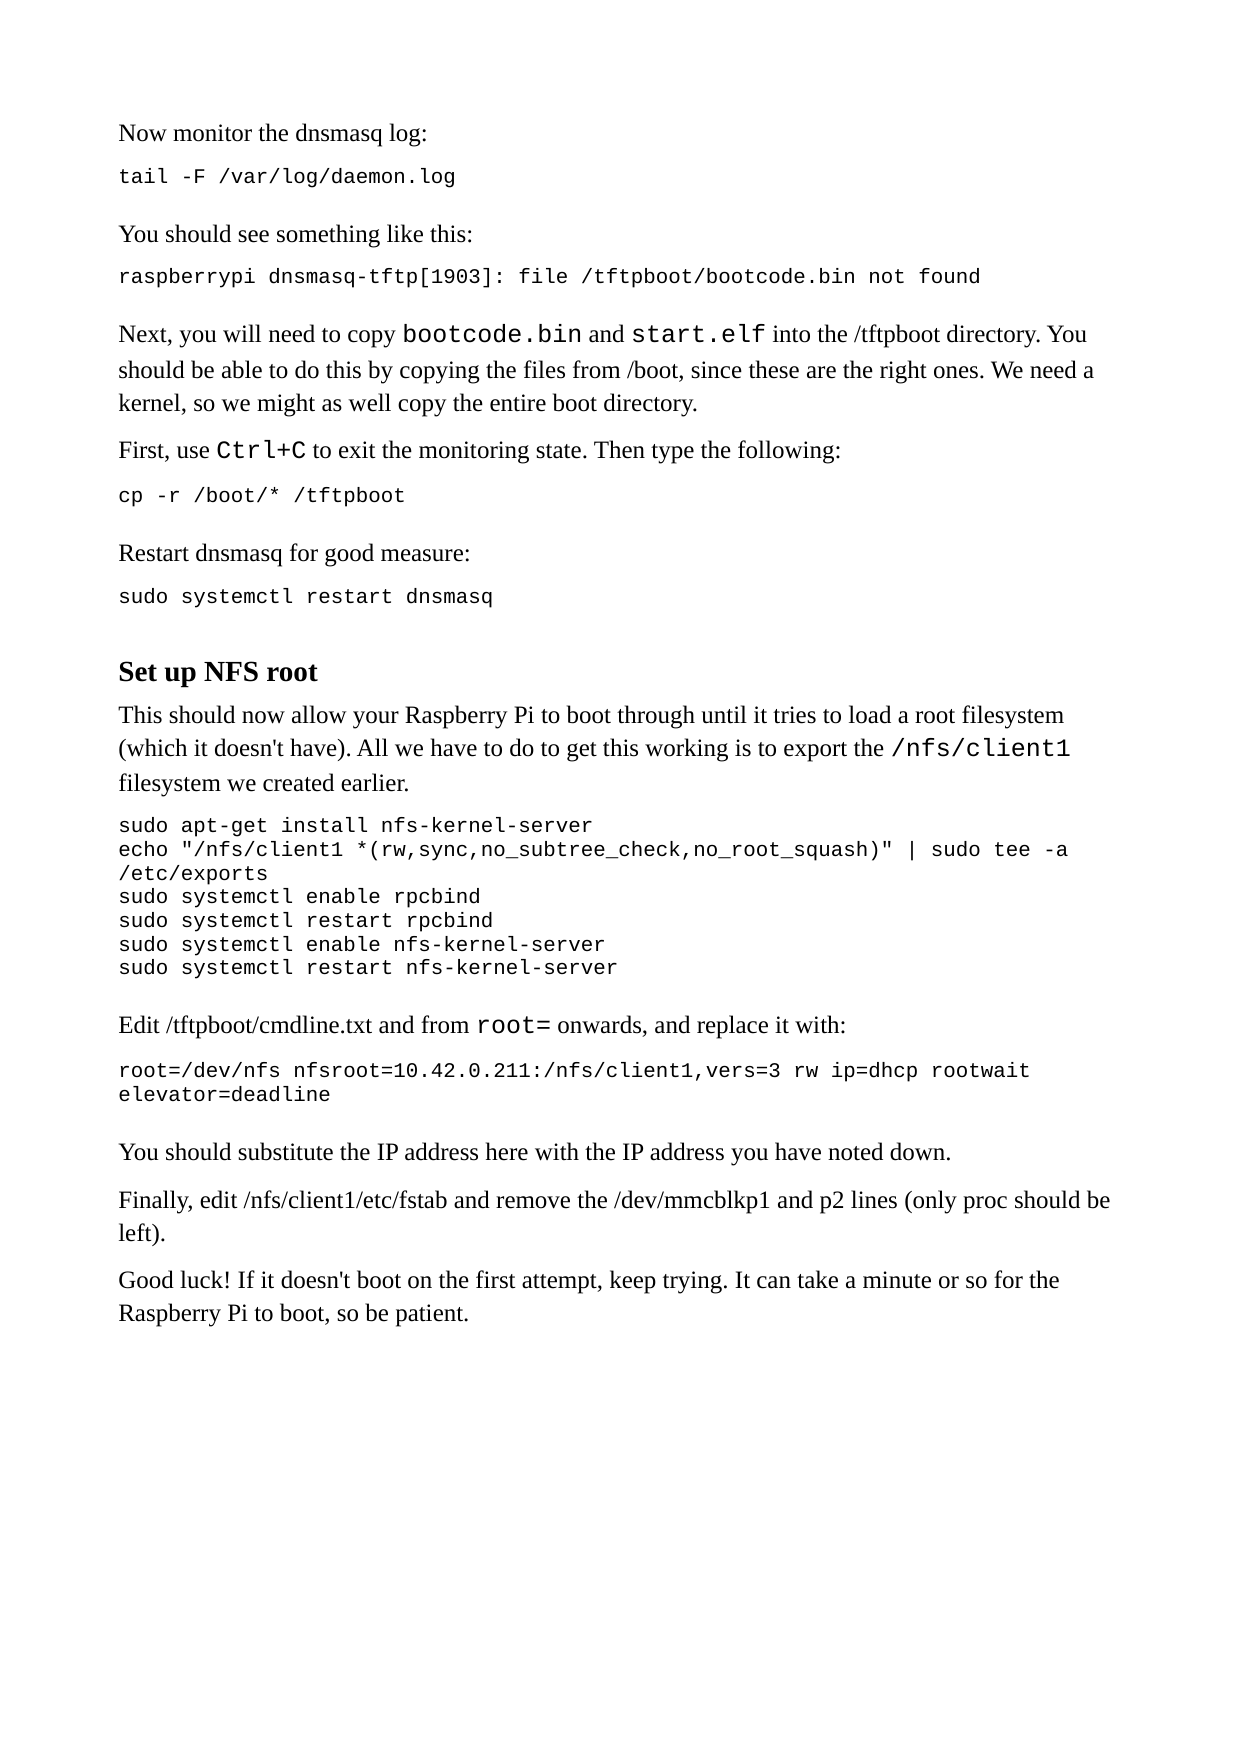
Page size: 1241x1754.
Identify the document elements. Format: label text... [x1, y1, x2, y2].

text sudo systemctl restart dnsmasq [118, 586, 1122, 610]
text tail -F /var/log/daemon.log [118, 166, 1122, 189]
text This should now allow your Raspberry Pi to boot through until it tries to load a root filesystem (which it doesn't have). All we have to do to get this working is to export the /nfs/client1 filesystem we created earlier. [118, 700, 1122, 797]
text Restart dnsmasq for good measure: [118, 538, 1122, 567]
text echo "/nfs/client1 *(rw,sync,no_subtree_check,no_root_squash)" | sudo tee -a /etc/exports [118, 839, 1122, 886]
text Finally, edit /nfs/client1/etc/fstab and remove the /dev/mmcblkp1 and p2 lines (only proc should be left). [118, 1185, 1122, 1247]
text Now monitor the dnsmasq log: [118, 118, 1122, 147]
text First, use Ctrl+C to exit the monitoring state. Then type the following: [118, 435, 1122, 466]
text root=/dev/nfs nfsroot=10.42.0.211:/nfs/client1,vers=3 rw ip=dhcp rootwait elevator=deadline [118, 1061, 1122, 1108]
text sudo systemctl enable rpcbind [118, 886, 1122, 910]
text sudo apt-get install nfs-kernel-server [118, 816, 1122, 839]
text You should substitute the IP address here with the IP address you have noted down. [118, 1137, 1122, 1166]
subtitle Set up NFS root [118, 654, 1122, 687]
text raspberrypi dnsmasq-tftp[1903]: file /tftpboot/bootcode.bin not found [118, 266, 1122, 290]
text You should see something like this: [118, 219, 1122, 248]
text sudo systemctl restart rpcbind [118, 910, 1122, 934]
text Good luck! If it doesn't boot on the first attempt, keep trying. It can take a minute or so for the Raspberry Pi to boot, so be patient. [118, 1266, 1122, 1327]
text Next, you will need to copy bootcode.bin and start.elf into the /tftpboot directory. You should be able to do this by copying the files from /boot, since these are the right ones. We need a kernel, so we might as well copy the entire boot directory. [118, 319, 1122, 416]
text sudo systemctl restart nfs-kernel-server [118, 957, 1122, 981]
text sudo systemctl enable nfs-kernel-server [118, 934, 1122, 957]
text cp -r /boot/* /tftpboot [118, 485, 1122, 509]
text Edit /tftpboot/cmdline.txt and from root= onwards, and replace it with: [118, 1011, 1122, 1041]
